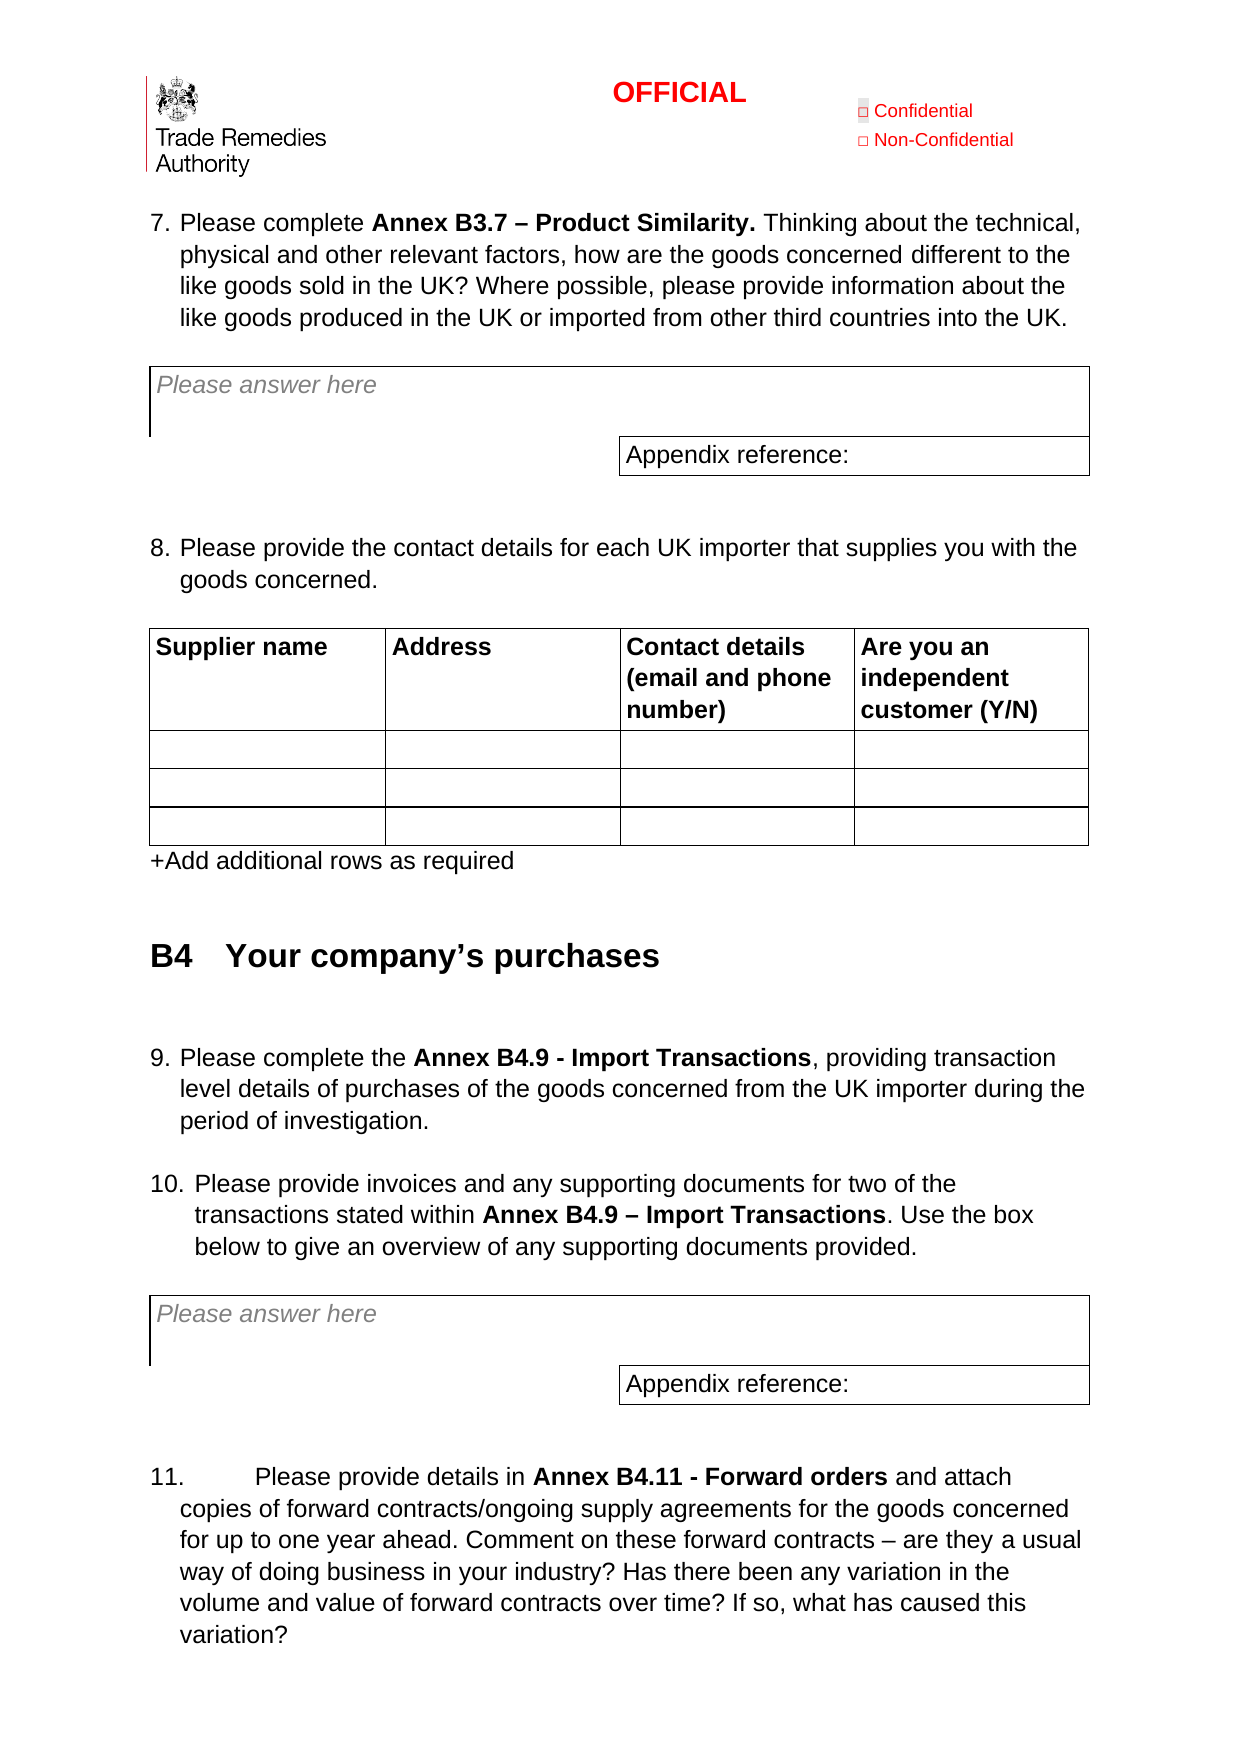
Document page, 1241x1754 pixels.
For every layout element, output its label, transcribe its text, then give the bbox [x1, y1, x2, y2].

table_cell [621, 731, 854, 768]
table_cell [150, 808, 385, 845]
table_header Supplier name [150, 629, 385, 729]
table_cell [150, 731, 385, 768]
table_header Please answer here [151, 367, 1089, 436]
table_cell [386, 808, 620, 845]
table_cell [855, 769, 1088, 806]
list Please provide the contact details for each UK importer that supplies you with the goods concerned. [150, 533, 1090, 593]
table_header Are you an independent customer (Y/N) [855, 629, 1088, 729]
table_cell [150, 437, 619, 474]
subtitle B4 Your company’s purchases [150, 936, 1090, 975]
table_cell [621, 808, 854, 845]
table_cell [150, 769, 385, 806]
table_header Address [386, 629, 620, 729]
table_cell [386, 769, 620, 806]
text +Add additional rows as required [150, 846, 1090, 874]
table_header Please answer here [151, 1296, 1089, 1365]
list Please provide details in Annex B4.11 - Forward orders and attach copies of forward contracts/ongoing supply agreements for the goods concerned for up to one year ahead. Comment on these forward contracts – are they a usual way of doing business in your industry? Has there been any variation in the volume and value of forward contracts over time? If so, what has caused this variation? [150, 1462, 1090, 1649]
table_header Contact details (email and phone number) [621, 629, 854, 729]
list Please provide invoices and any supporting documents for two of the transactions stated within Annex B4.9 – Import Transactions. Use the box below to give an overview of any supporting documents provided. [150, 1169, 1090, 1261]
table_cell [855, 731, 1088, 768]
table_cell [855, 808, 1088, 845]
table_cell [621, 769, 854, 806]
table_cell Appendix reference: [620, 437, 1089, 474]
list Please complete Annex B3.7 – Product Similarity. Thinking about the technical, physical and other relevant factors, how are the goods concerned different to the like goods sold in the UK? Where possible, please provide information about the like goods produced in the UK or imported from other third countries into the UK. [150, 208, 1090, 332]
table_cell [150, 1366, 619, 1403]
list Please complete the Annex B4.9 - Import Transactions, providing transaction level details of purchases of the goods concerned from the UK importer during the period of investigation. [150, 1042, 1090, 1134]
table_cell [386, 731, 620, 768]
table_cell Appendix reference: [620, 1366, 1089, 1403]
